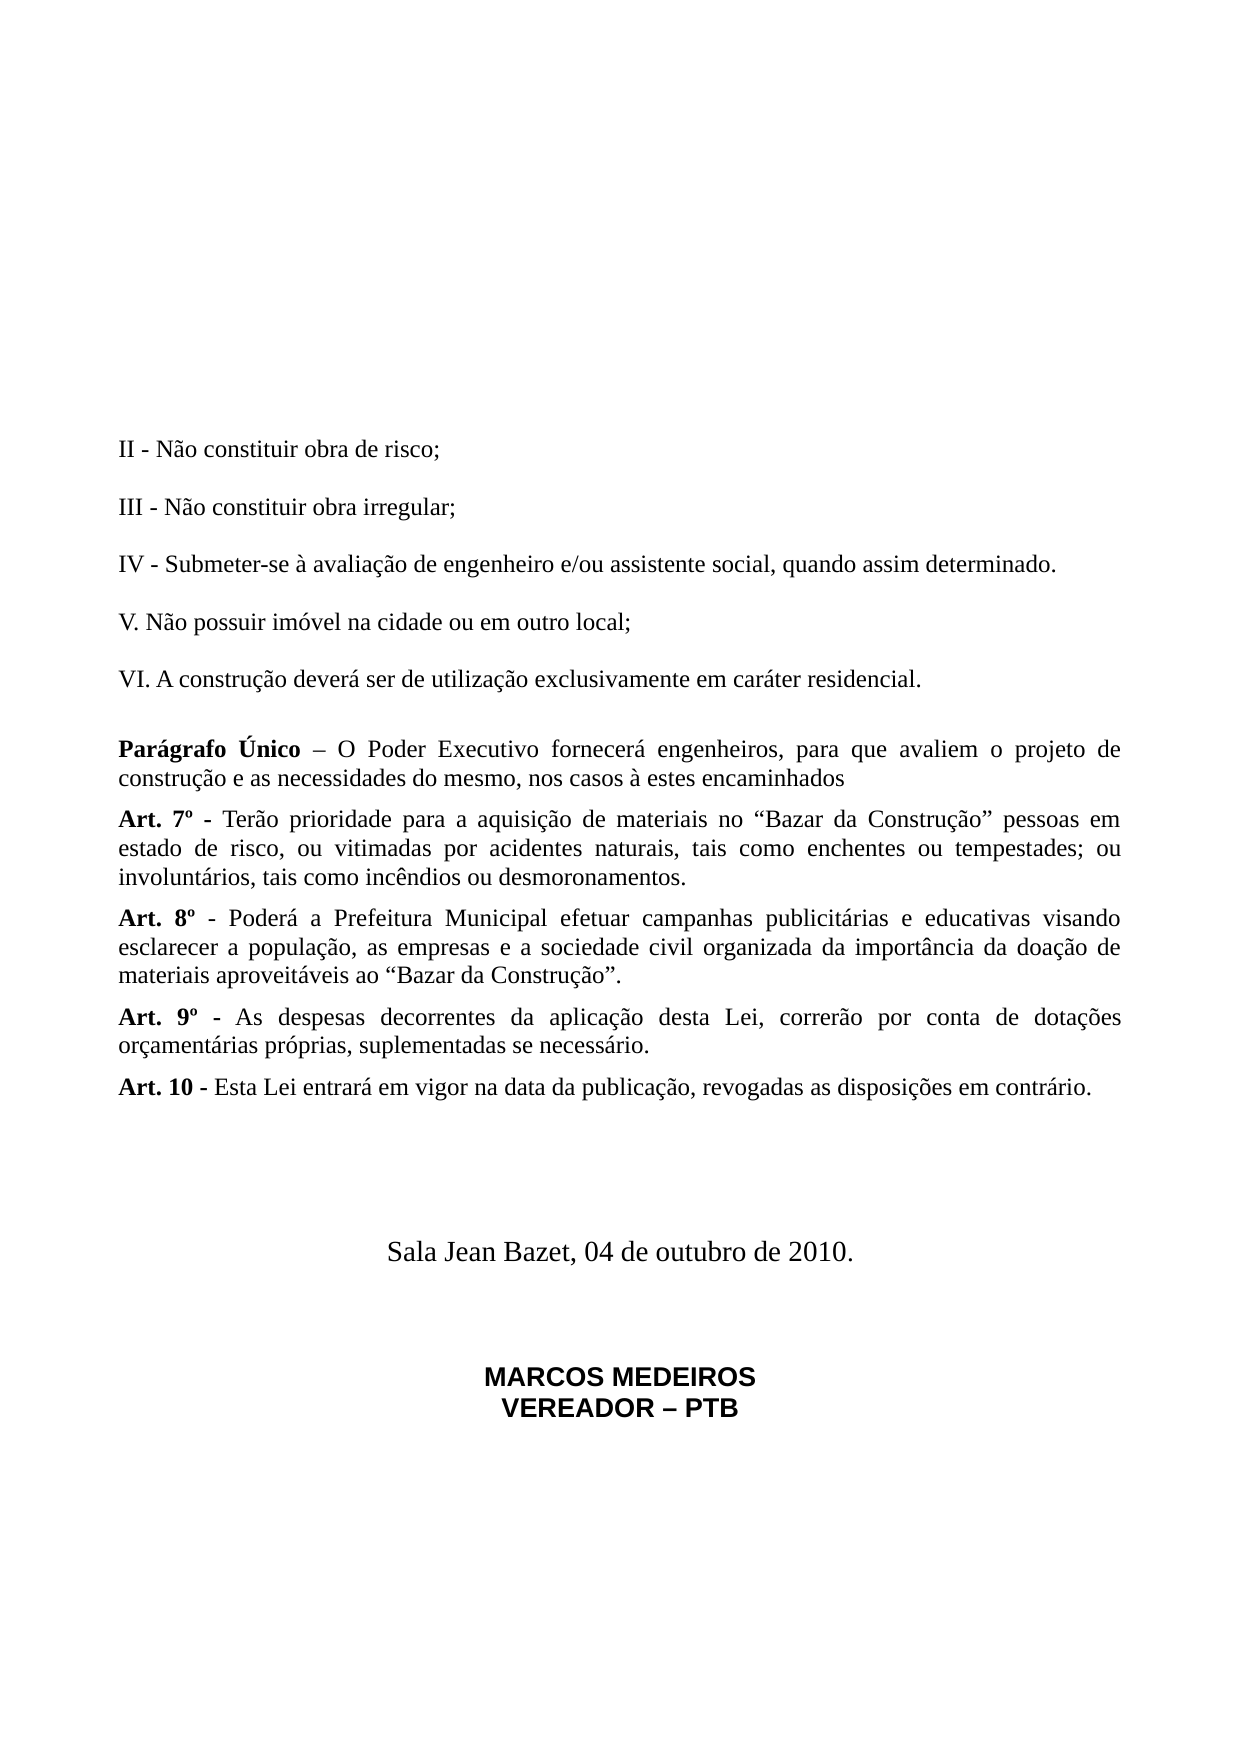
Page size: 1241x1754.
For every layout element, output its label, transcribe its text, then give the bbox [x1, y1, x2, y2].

text VEREADOR – PTB [118, 1392, 1122, 1424]
text IV - Submeter-se à avaliação de engenheiro e/ou assistente social, quando assim determinado. [118, 549, 1122, 578]
text Art. 8º - Poderá a Prefeitura Municipal efetuar campanhas publicitárias e educativas visando esclarecer a população, as empresas e a sociedade civil organizada da importância da doação de materiais aproveitáveis ao “Bazar da Construção”. [118, 903, 1122, 989]
text III - Não constituir obra irregular; [118, 492, 1122, 521]
text V. Não possuir imóvel na cidade ou em outro local; [118, 607, 1122, 636]
text Parágrafo Único – O Poder Executivo fornecerá engenheiros, para que avaliem o projeto de construção e as necessidades do mesmo, nos casos à estes encaminhados [118, 734, 1122, 792]
text Art. 10 - Esta Lei entrará em vigor na data da publicação, revogadas as disposições em contrário. [118, 1072, 1122, 1101]
text MARCOS MEDEIROS [118, 1361, 1122, 1392]
text Art. 7º - Terão prioridade para a aquisição de materiais no “Bazar da Construção” pessoas em estado de risco, ou vitimadas por acidentes naturais, tais como enchentes ou tempestades; ou involuntários, tais como incêndios ou desmoronamentos. [118, 804, 1122, 891]
text VI. A construção deverá ser de utilização exclusivamente em caráter residencial. [118, 664, 1122, 693]
text Sala Jean Bazet, 04 de outubro de 2010. [118, 1234, 1122, 1267]
text II - Não constituir obra de risco; [118, 434, 1122, 463]
text Art. 9º - As despesas decorrentes da aplicação desta Lei, correrão por conta de dotações orçamentárias próprias, suplementadas se necessário. [118, 1002, 1122, 1059]
